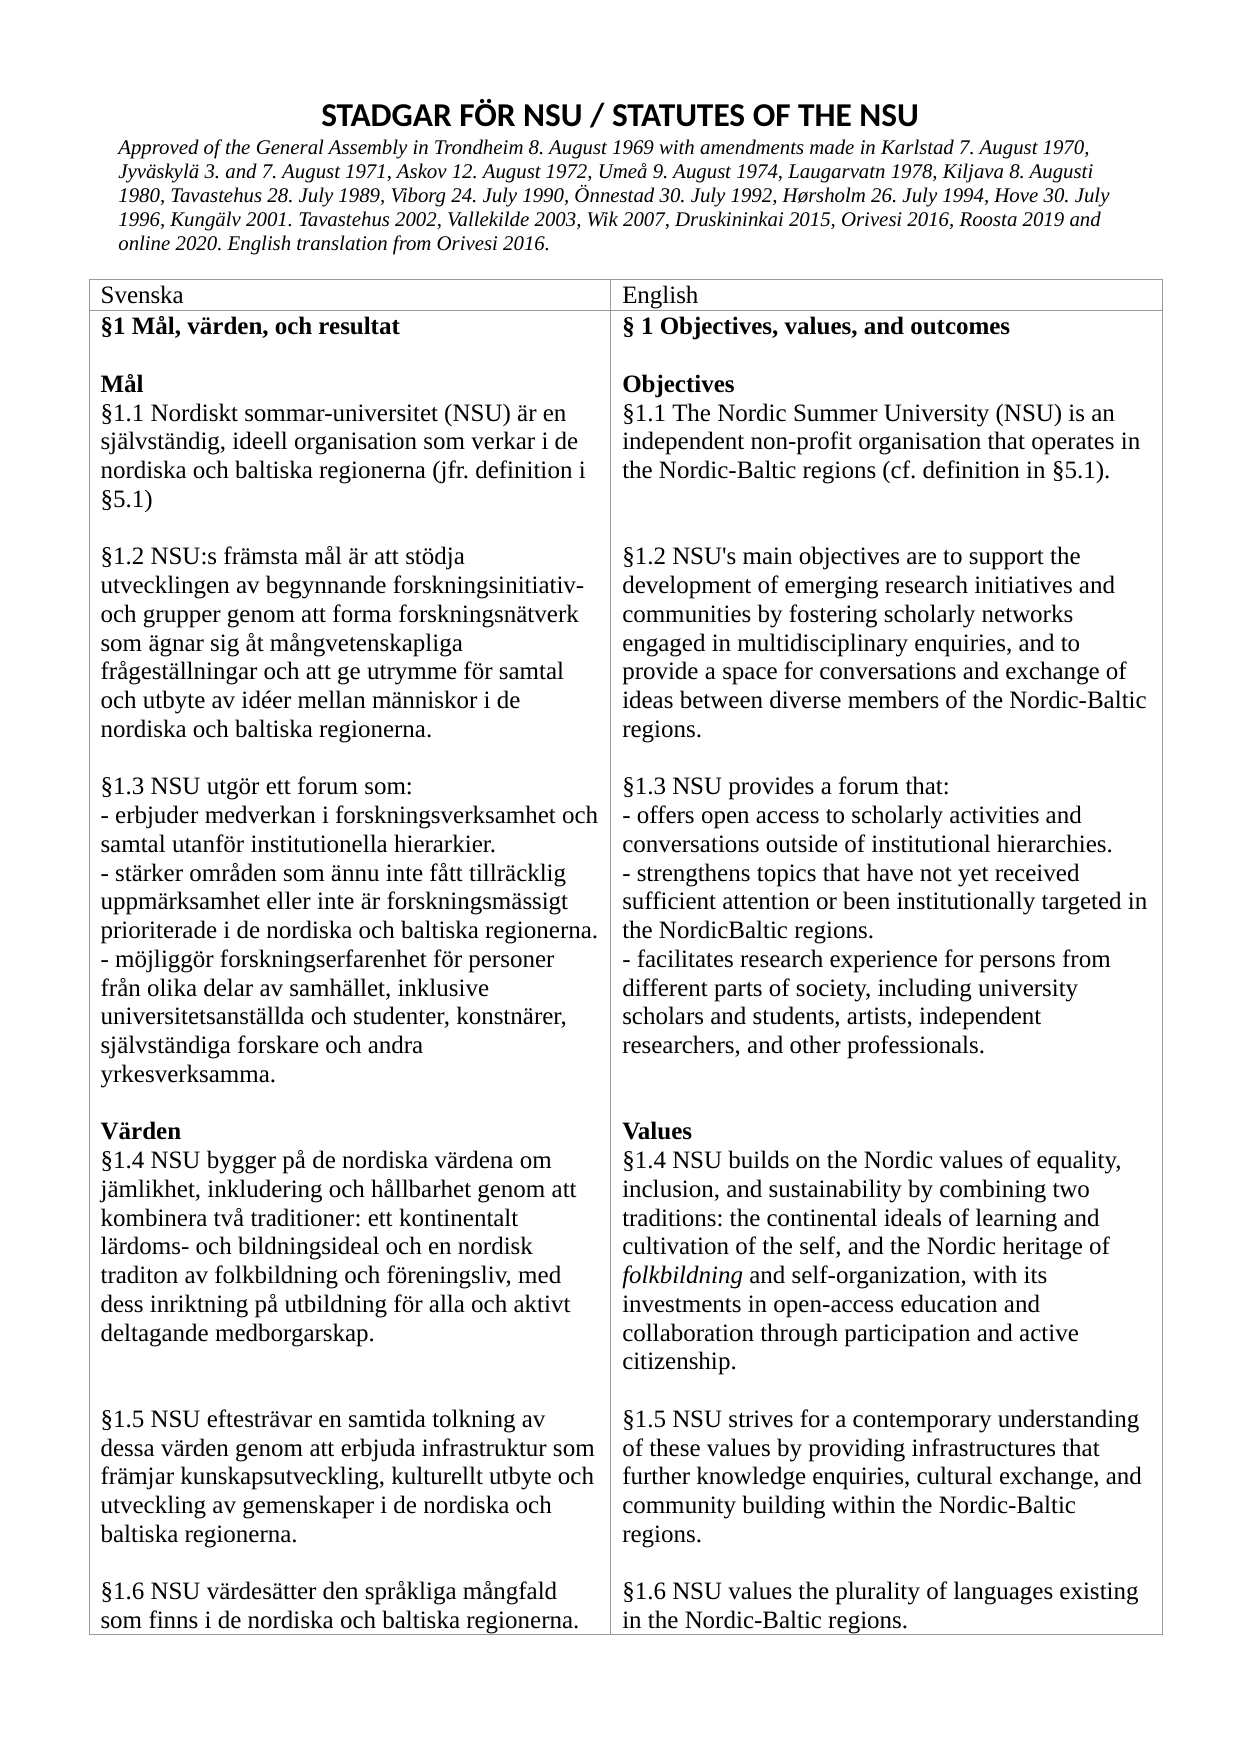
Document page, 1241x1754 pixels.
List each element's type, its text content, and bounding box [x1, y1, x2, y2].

text Approved of the General Assembly in Trondheim 8. August 1969 with amendments made in Karlstad 7. August 1970, Jyväskylä 3. and 7. August 1971, Askov 12. August 1972, Umeå 9. August 1974, Laugarvatn 1978, Kiljava 8. Augusti 1980, Tavastehus 28. July 1989, Viborg 24. July 1990, Önnestad 30. July 1992, Hørsholm 26. July 1994, Hove 30. July 1996, Kungälv 2001. Tavastehus 2002, Vallekilde 2003, Wik 2007, Druskininkai 2015, Orivesi 2016, Roosta 2019 and online 2020. English translation from Orivesi 2016. [118, 135, 1122, 255]
table_cell §1 Mål, värden, och resultat Mål §1.1 Nordiskt sommar-universitet (NSU) är en självständig, ideell organisation som verkar i de nordiska och baltiska regionerna (jfr. definition i §5.1) §1.2 NSU:s främsta mål är att stödja utvecklingen av begynnande forskningsinitiativ- och grupper genom att forma forskningsnätverk som ägnar sig åt mångvetenskapliga frågeställningar och att ge utrymme för samtal och utbyte av idéer mellan människor i de nordiska och baltiska regionerna. §1.3 NSU utgör ett forum som: - erbjuder medverkan i forskningsverksamhet och samtal utanför institutionella hierarkier. - stärker områden som ännu inte fått tillräcklig uppmärksamhet eller inte är forskningsmässigt prioriterade i de nordiska och baltiska regionerna. - möjliggör forskningserfarenhet för personer från olika delar av samhället, inklusive universitetsanställda och studenter, konstnärer, självständiga forskare och andra yrkesverksamma. Värden §1.4 NSU bygger på de nordiska värdena om jämlikhet, inkludering och hållbarhet genom att kombinera två traditioner: ett kontinentalt lärdoms- och bildningsideal och en nordisk traditon av folkbildning och föreningsliv, med dess inriktning på utbildning för alla och aktivt deltagande medborgarskap. §1.5 NSU eftesträvar en samtida tolkning av dessa värden genom att erbjuda infrastruktur som främjar kunskapsutveckling, kulturellt utbyte och utveckling av gemenskaper i de nordiska och baltiska regionerna. §1.6 NSU värdesätter den språkliga mångfald som finns i de nordiska och baltiska regionerna. [90, 311, 610, 1634]
table_header English [611, 280, 1162, 310]
text STADGAR FÖR NSU / STATUTES OF THE NSU [118, 94, 1122, 135]
table_header Svenska [90, 280, 610, 310]
table_cell § 1 Objectives, values, and outcomes Objectives §1.1 The Nordic Summer University (NSU) is an independent non-profit organisation that operates in the Nordic-Baltic regions (cf. definition in §5.1). §1.2 NSU's main objectives are to support the development of emerging research initiatives and communities by fostering scholarly networks engaged in multidisciplinary enquiries, and to provide a space for conversations and exchange of ideas between diverse members of the Nordic-Baltic regions. §1.3 NSU provides a forum that: - offers open access to scholarly activities and conversations outside of institutional hierarchies. - strengthens topics that have not yet received sufficient attention or been institutionally targeted in the NordicBaltic regions. - facilitates research experience for persons from different parts of society, including university scholars and students, artists, independent researchers, and other professionals. Values §1.4 NSU builds on the Nordic values of equality, inclusion, and sustainability by combining two traditions: the continental ideals of learning and cultivation of the self, and the Nordic heritage of folkbildning and self-organization, with its investments in open-access education and collaboration through participation and active citizenship. §1.5 NSU strives for a contemporary understanding of these values by providing infrastructures that further knowledge enquiries, cultural exchange, and community building within the Nordic-Baltic regions. §1.6 NSU values the plurality of languages existing in the Nordic-Baltic regions. [611, 311, 1162, 1634]
